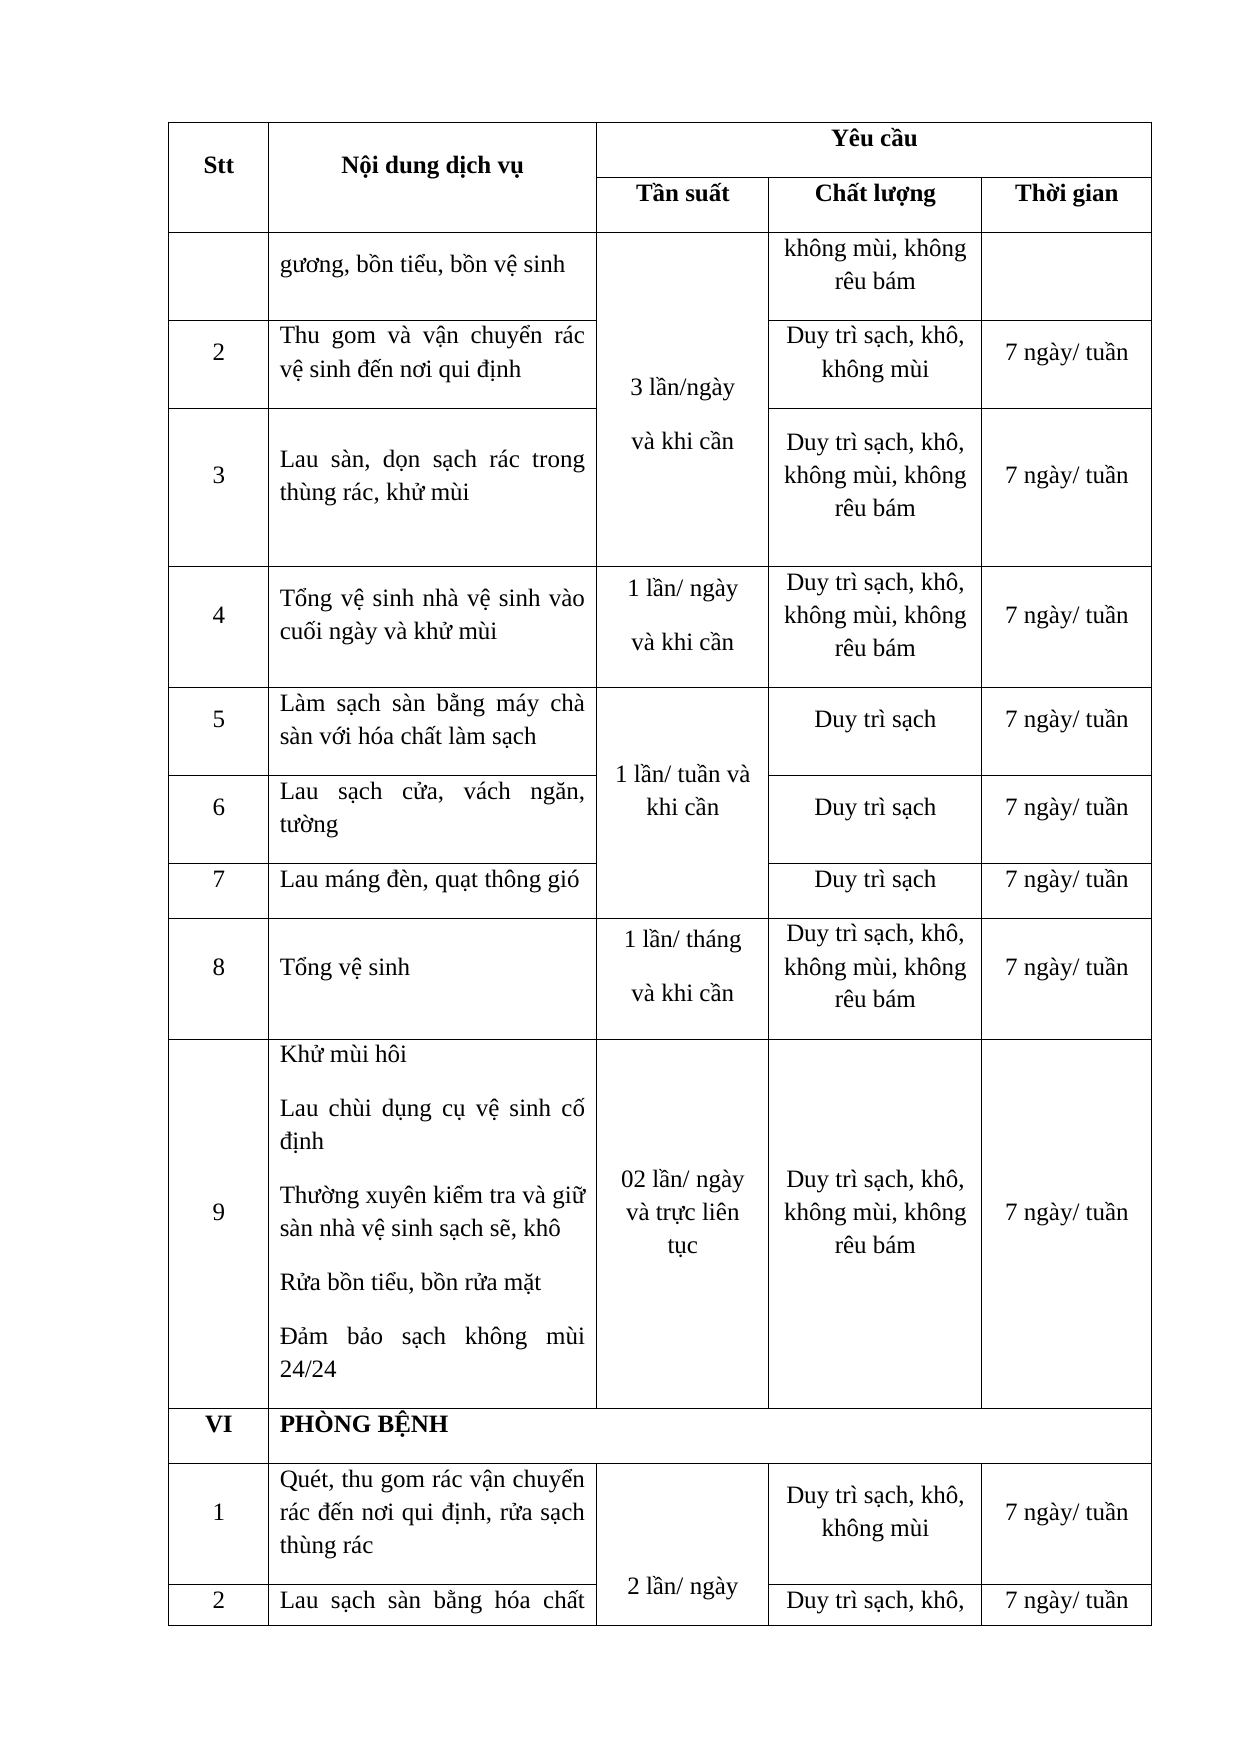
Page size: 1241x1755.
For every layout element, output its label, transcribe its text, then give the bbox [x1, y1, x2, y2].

table_cell Duy trì sạch [769, 776, 981, 863]
table_cell 7 ngày/ tuần [982, 776, 1151, 863]
table_cell Duy trì sạch, khô, không mùi, không rêu bám [769, 567, 981, 687]
table_cell [169, 233, 268, 319]
table_cell Thu gom và vận chuyển rác vệ sinh đến nơi qui định [269, 321, 596, 407]
table_cell 7 ngày/ tuần [982, 567, 1151, 687]
table_cell Thời gian [982, 178, 1151, 232]
table_cell 7 ngày/ tuần [982, 409, 1151, 566]
table_cell Khử mùi hôi Lau chùi dụng cụ vệ sinh cố định Thường xuyên kiểm tra và giữ sàn nhà vệ sinh sạch sẽ, khô Rửa bồn tiểu, bồn rửa mặt Đảm bảo sạch không mùi 24/24 [269, 1040, 596, 1408]
table_cell 1 [169, 1464, 268, 1584]
table_cell 1 lần/ tháng và khi cần [597, 919, 768, 1038]
table_cell 2 [169, 321, 268, 407]
table_cell 7 ngày/ tuần [982, 321, 1151, 407]
table_cell VI [169, 1409, 268, 1463]
table_cell 7 ngày/ tuần [982, 919, 1151, 1038]
table_cell Duy trì sạch, khô, không mùi, không rêu bám [769, 409, 981, 566]
table_cell không mùi, không rêu bám [769, 233, 981, 319]
table_cell 3 lần/ngày và khi cần [597, 233, 768, 566]
table_cell Tổng vệ sinh nhà vệ sinh vào cuối ngày và khử mùi [269, 567, 596, 687]
table_cell 4 [169, 567, 268, 687]
table_cell 5 [169, 688, 268, 775]
table_cell 02 lần/ ngày và trực liên tục [597, 1040, 768, 1408]
table_cell Duy trì sạch [769, 864, 981, 917]
table_cell 3 [169, 409, 268, 566]
table_header Nội dung dịch vụ [269, 123, 596, 232]
table_cell PHÒNG BỆNH [269, 1409, 1151, 1463]
table_cell Quét, thu gom rác vận chuyển rác đến nơi qui định, rửa sạch thùng rác [269, 1464, 596, 1584]
table_cell 7 ngày/ tuần [982, 1040, 1151, 1408]
table_cell 9 [169, 1040, 268, 1408]
table_cell Lau sàn, dọn sạch rác trong thùng rác, khử mùi [269, 409, 596, 566]
table_cell 1 lần/ tuần và khi cần [597, 688, 768, 917]
table_cell Duy trì sạch [769, 688, 981, 775]
table_cell 7 [169, 864, 268, 917]
table_cell gương, bồn tiểu, bồn vệ sinh [269, 233, 596, 319]
table_cell Chất lượng [769, 178, 981, 232]
table_header Yêu cầu [597, 123, 1151, 177]
table_cell 8 [169, 919, 268, 1038]
table_cell Tổng vệ sinh [269, 919, 596, 1038]
table_cell Làm sạch sàn bằng máy chà sàn với hóa chất làm sạch [269, 688, 596, 775]
table_cell 7 ngày/ tuần [982, 1585, 1151, 1625]
table_cell Duy trì sạch, khô, không mùi [769, 321, 981, 407]
table_cell 7 ngày/ tuần [982, 1464, 1151, 1584]
table_cell 7 ngày/ tuần [982, 864, 1151, 917]
table_cell Tần suất [597, 178, 768, 232]
table_cell Duy trì sạch, khô, [769, 1585, 981, 1625]
table_cell [982, 233, 1151, 319]
table_cell Duy trì sạch, khô, không mùi, không rêu bám [769, 919, 981, 1038]
table_cell Lau máng đèn, quạt thông gió [269, 864, 596, 917]
table_cell Duy trì sạch, khô, không mùi, không rêu bám [769, 1040, 981, 1408]
table_cell Lau sạch cửa, vách ngăn, tường [269, 776, 596, 863]
table_cell 1 lần/ ngày và khi cần [597, 567, 768, 687]
table_cell Lau sạch sàn bằng hóa chất [269, 1585, 596, 1625]
table_cell 2 [169, 1585, 268, 1625]
table_cell 2 lần/ ngày [597, 1464, 768, 1625]
table_cell Duy trì sạch, khô, không mùi [769, 1464, 981, 1584]
table_cell 6 [169, 776, 268, 863]
table_header Stt [169, 123, 268, 232]
table_cell 7 ngày/ tuần [982, 688, 1151, 775]
